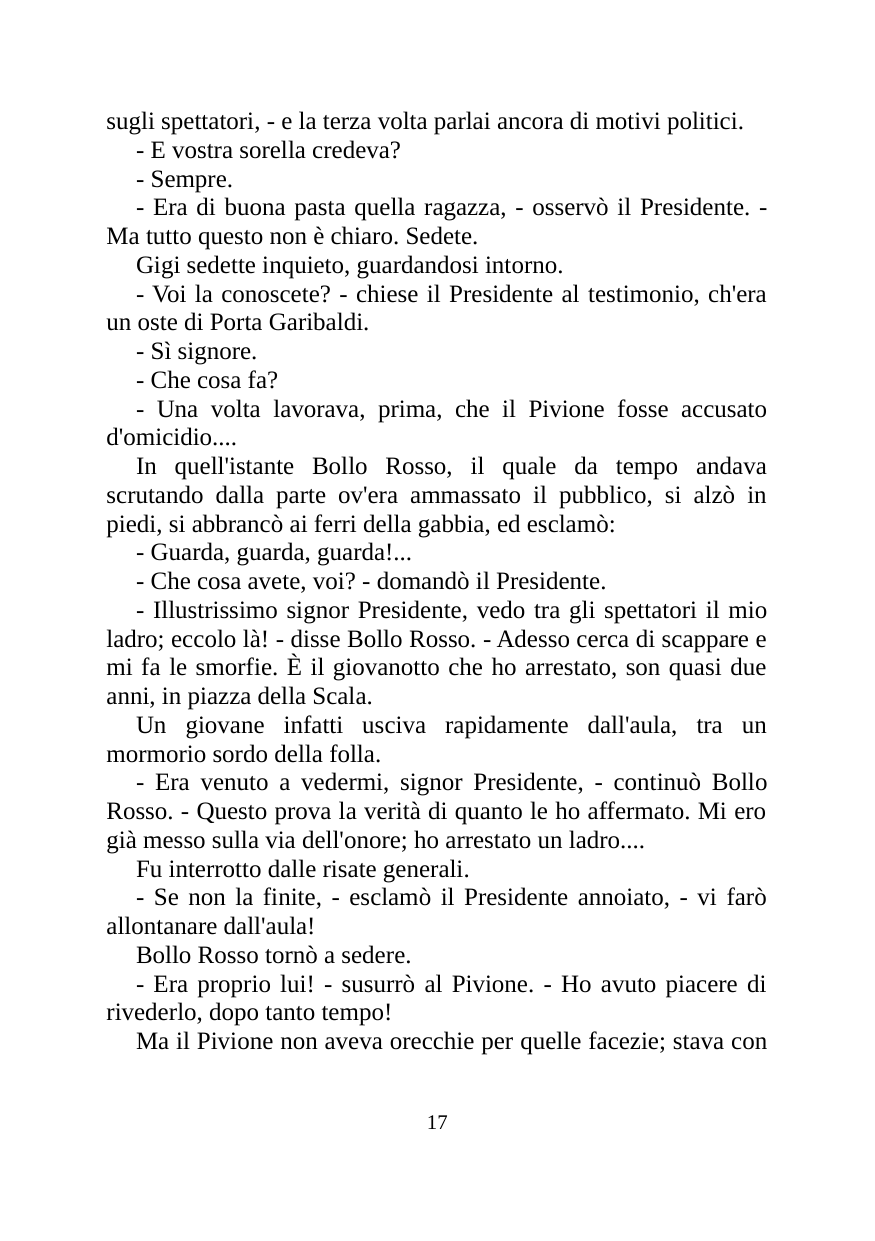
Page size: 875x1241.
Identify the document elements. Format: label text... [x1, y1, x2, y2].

text - Illustrissimo signor Presidente, vedo tra gli spettatori il mio ladro; eccolo là! - disse Bollo Rosso. - Adesso cerca di scappare e mi fa le smorfie. È il giovanotto che ho arrestato, son quasi due anni, in piazza della Scala. [106, 595, 768, 710]
text - Se non la finite, - esclamò il Presidente annoiato, - vi farò allontanare dall'aula! [106, 882, 768, 940]
text In quell'istante Bollo Rosso, il quale da tempo andava scrutando dalla parte ov'era ammassato il pubblico, si alzò in piedi, si abbrancò ai ferri della gabbia, ed esclamò: [106, 451, 768, 537]
text sugli spettatori, - e la terza volta parlai ancora di motivi politici. [106, 106, 768, 135]
text Fu interrotto dalle risate generali. [106, 854, 768, 882]
text - Era di buona pasta quella ragazza, - osservò il Presidente. - Ma tutto questo non è chiaro. Sedete. [106, 192, 768, 250]
text - Sempre. [106, 164, 768, 192]
text - Era venuto a vedermi, signor Presidente, - continuò Bollo Rosso. - Questo prova la verità di quanto le ho affermato. Mi ero già messo sulla via dell'onore; ho arrestato un ladro.... [106, 767, 768, 854]
text Un giovane infatti usciva rapidamente dall'aula, tra un mormorio sordo della folla. [106, 710, 768, 767]
text - Che cosa fa? [106, 365, 768, 394]
text - Una volta lavorava, prima, che il Pivione fosse accusato d'omicidio.... [106, 394, 768, 451]
text Gigi sedette inquieto, guardandosi intorno. [106, 250, 768, 279]
text - Voi la conoscete? - chiese il Presidente al testimonio, ch'era un oste di Porta Garibaldi. [106, 279, 768, 336]
text - Era proprio lui! - susurrò al Pivione. - Ho avuto piacere di rivederlo, dopo tanto tempo! [106, 969, 768, 1026]
text Ma il Pivione non aveva orecchie per quelle facezie; stava con [106, 1026, 768, 1055]
text - Guarda, guarda, guarda!... [106, 537, 768, 566]
text Bollo Rosso tornò a sedere. [106, 940, 768, 969]
text - Sì signore. [106, 336, 768, 365]
text - Che cosa avete, voi? - domandò il Presidente. [106, 566, 768, 595]
text - E vostra sorella credeva? [106, 135, 768, 164]
